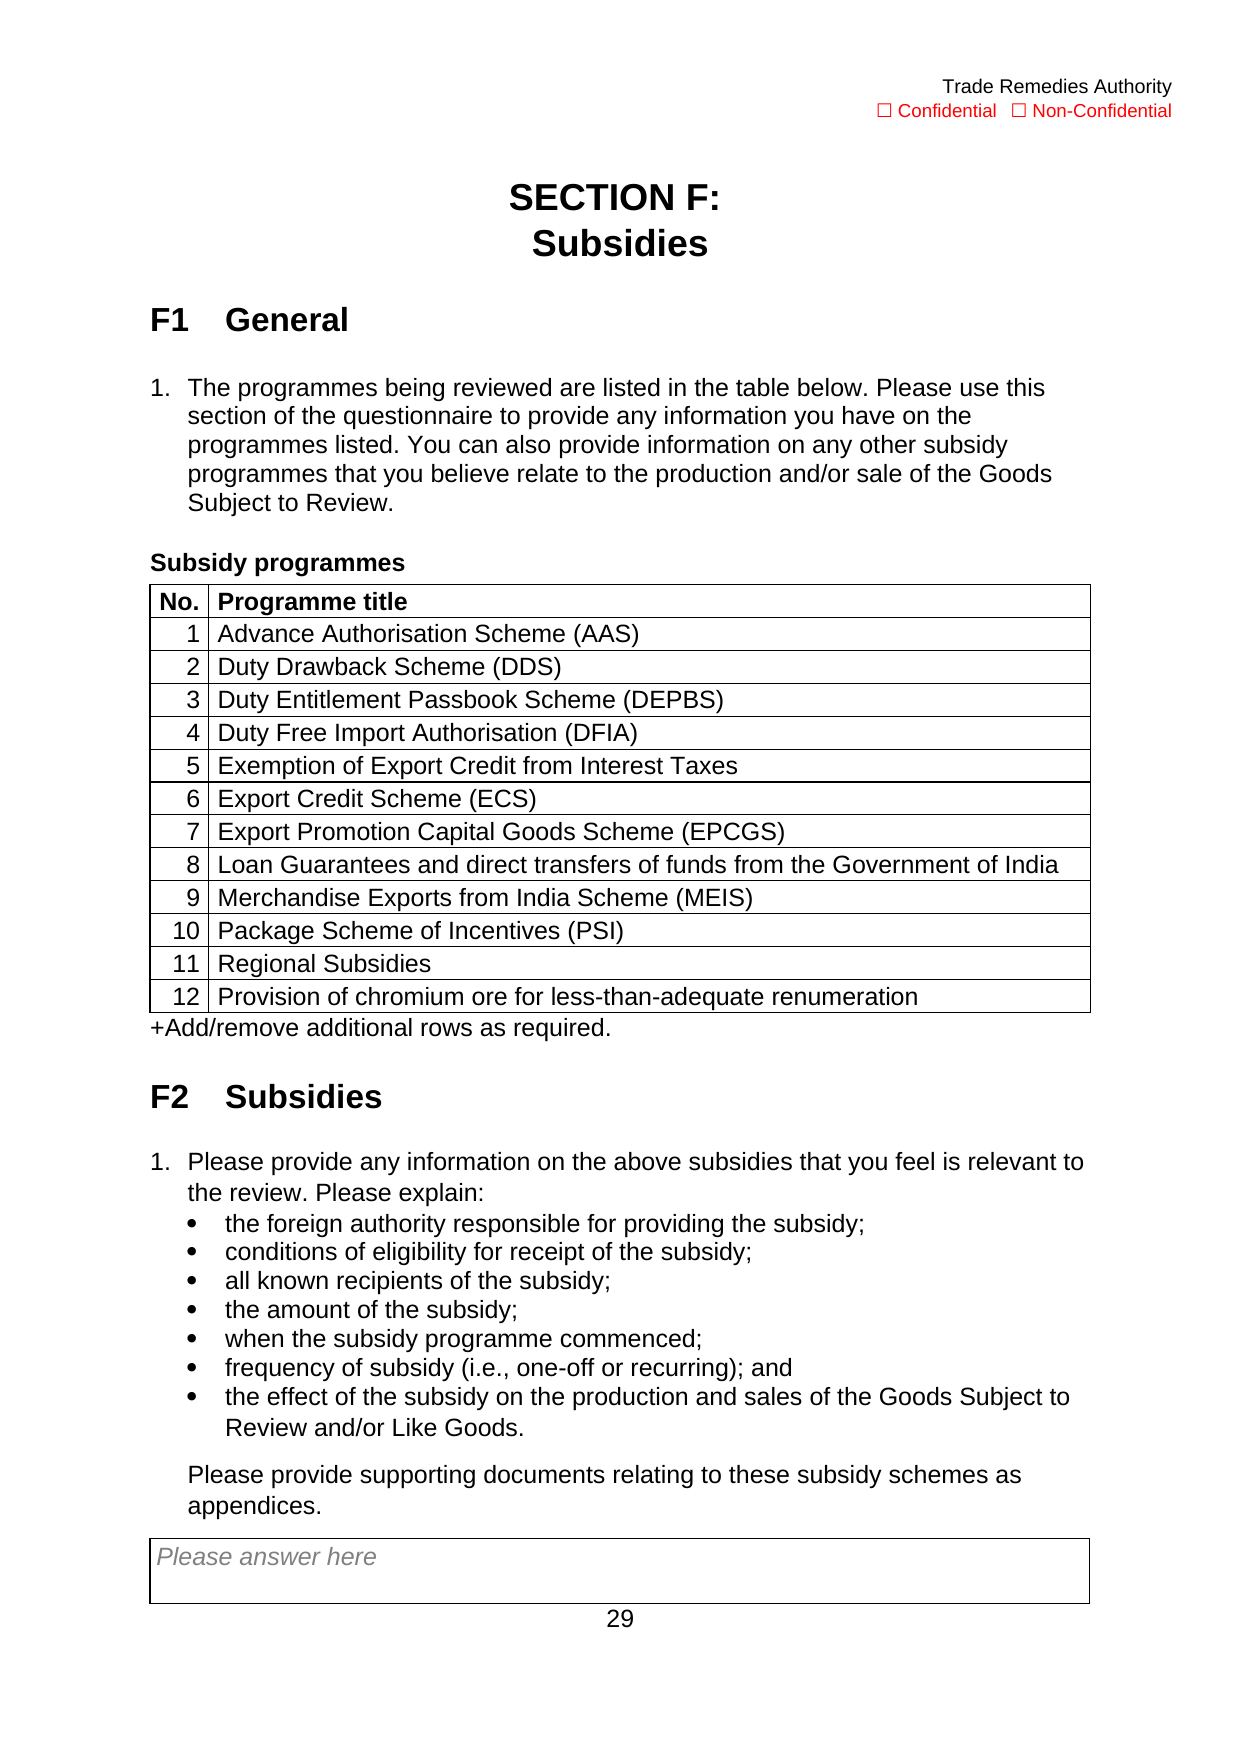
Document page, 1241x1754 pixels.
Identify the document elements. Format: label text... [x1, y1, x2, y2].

table_cell Exemption of Export Credit from Interest Taxes [209, 750, 1090, 781]
table_cell 1 [151, 618, 208, 650]
table_cell 4 [151, 717, 208, 748]
subtitle F2 Subsidies [150, 1077, 1090, 1116]
table_cell 9 [151, 881, 208, 913]
list the effect of the subsidy on the production and sales of the Goods Subject to Review and/or Like Goods. [187, 1382, 1090, 1441]
list when the subsidy programme commenced; [187, 1324, 1090, 1353]
table_cell Duty Free Import Authorisation (DFIA) [209, 717, 1090, 748]
table_cell 12 [151, 980, 208, 1012]
text +Add/remove additional rows as required. [150, 1013, 1090, 1042]
list the foreign authority responsible for providing the subsidy; [187, 1208, 1090, 1237]
list Please provide any information on the above subsidies that you feel is relevant to the review. Please explain: [150, 1147, 1090, 1207]
list frequency of subsidy (i.e., one-off or recurring); and [187, 1353, 1090, 1382]
table_cell 8 [151, 848, 208, 880]
table_header Please answer here [151, 1539, 1089, 1602]
text Please provide supporting documents relating to these subsidy schemes as appendices. [187, 1460, 1090, 1519]
list conditions of eligibility for receipt of the subsidy; [187, 1237, 1090, 1266]
table_cell 7 [151, 815, 208, 847]
table_cell 6 [151, 783, 208, 814]
list the amount of the subsidy; [187, 1295, 1090, 1324]
list all known recipients of the subsidy; [187, 1266, 1090, 1295]
subtitle F1 General [150, 300, 1090, 338]
text Subsidy programmes [150, 548, 1090, 577]
subtitle SECTION F: Subsidies [150, 175, 1090, 264]
table_cell Export Promotion Capital Goods Scheme (EPCGS) [209, 815, 1090, 847]
table_cell Provision of chromium ore for less-than-adequate renumeration [209, 980, 1090, 1012]
table_header Programme title [209, 585, 1090, 617]
table_cell Regional Subsidies [209, 947, 1090, 979]
table_cell Merchandise Exports from India Scheme (MEIS) [209, 881, 1090, 913]
table_cell Duty Drawback Scheme (DDS) [209, 651, 1090, 683]
table_cell 2 [151, 651, 208, 683]
table_cell Advance Authorisation Scheme (AAS) [209, 618, 1090, 650]
table_cell Package Scheme of Incentives (PSI) [209, 914, 1090, 946]
table_cell Duty Entitlement Passbook Scheme (DEPBS) [209, 684, 1090, 716]
table_cell 10 [151, 914, 208, 946]
table_cell 5 [151, 750, 208, 781]
table_cell 11 [151, 947, 208, 979]
table_cell Loan Guarantees and direct transfers of funds from the Government of India [209, 848, 1090, 880]
table_header No. [151, 585, 208, 617]
list The programmes being reviewed are listed in the table below. Please use this section of the questionnaire to provide any information you have on the programmes listed. You can also provide information on any other subsidy programmes that you believe relate to the production and/or sale of the Goods Subject to Review. [150, 373, 1090, 516]
table_cell Export Credit Scheme (ECS) [209, 783, 1090, 814]
table_cell 3 [151, 684, 208, 716]
